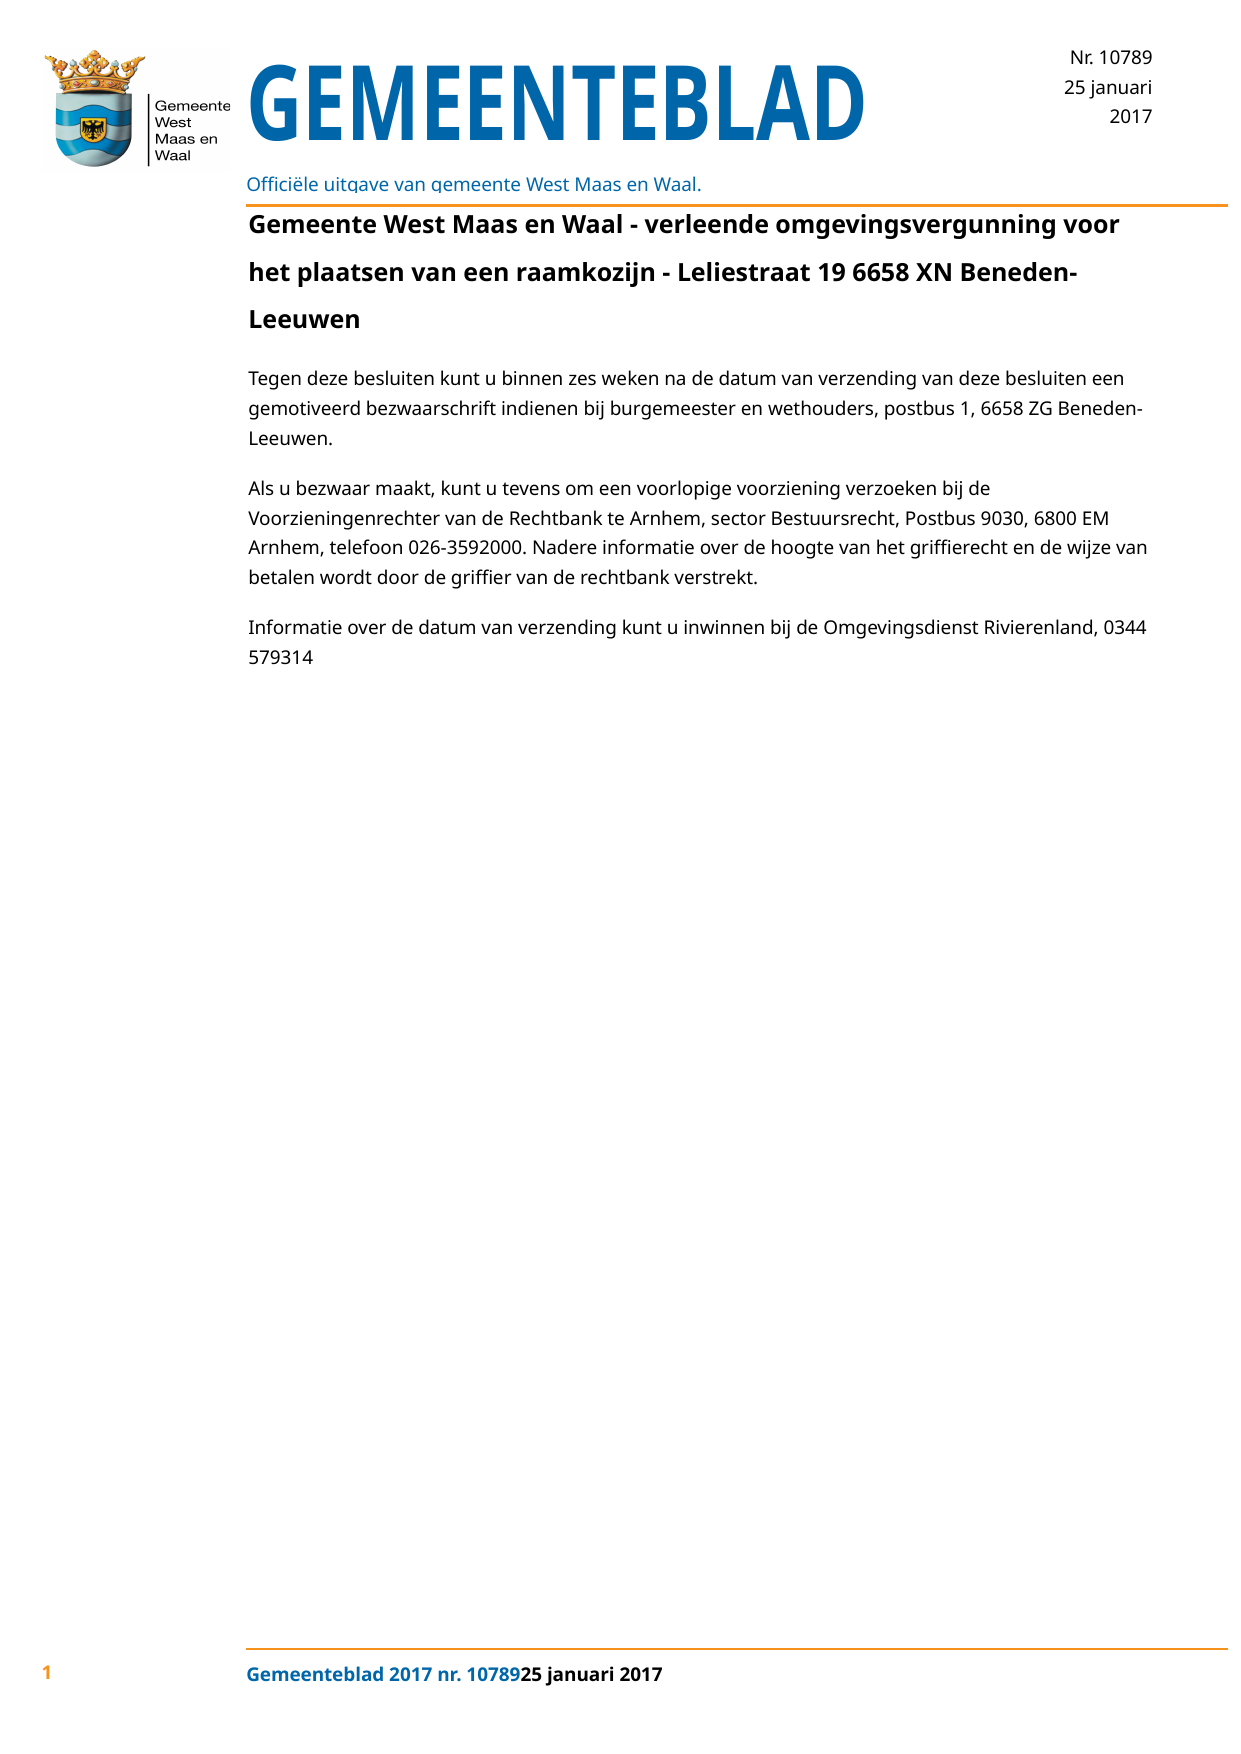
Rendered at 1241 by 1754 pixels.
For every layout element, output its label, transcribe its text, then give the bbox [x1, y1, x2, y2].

text Als u bezwaar maakt, kunt u tevens om een voorlopige voorziening verzoeken bij de Voorzieningenrechter van de Rechtbank te Arnhem, sector Bestuursrecht, Postbus 9030, 6800 EM Arnhem, telefoon 026-3592000. Nadere informatie over de hoogte van het griffierecht en de wijze van betalen wordt door de griffier van de rechtbank verstrekt. [248, 475, 1152, 589]
text Gemeente West Maas en Waal - verleende omgevingsvergunning voor het plaatsen van een raamkozijn - Leliestraat 19 6658 XN Beneden-Leeuwen [248, 207, 1152, 336]
picture [41, 47, 231, 172]
text Tegen deze besluiten kunt u binnen zes weken na de datum van verzending van deze besluiten een gemotiveerd bezwaarschrift indienen bij burgemeester en wethouders, postbus 1, 6658 ZG Beneden-Leeuwen. [248, 366, 1152, 450]
text Informatie over de datum van verzending kunt u inwinnen bij de Omgevingsdienst Rivierenland, 0344 579314 [248, 614, 1152, 669]
